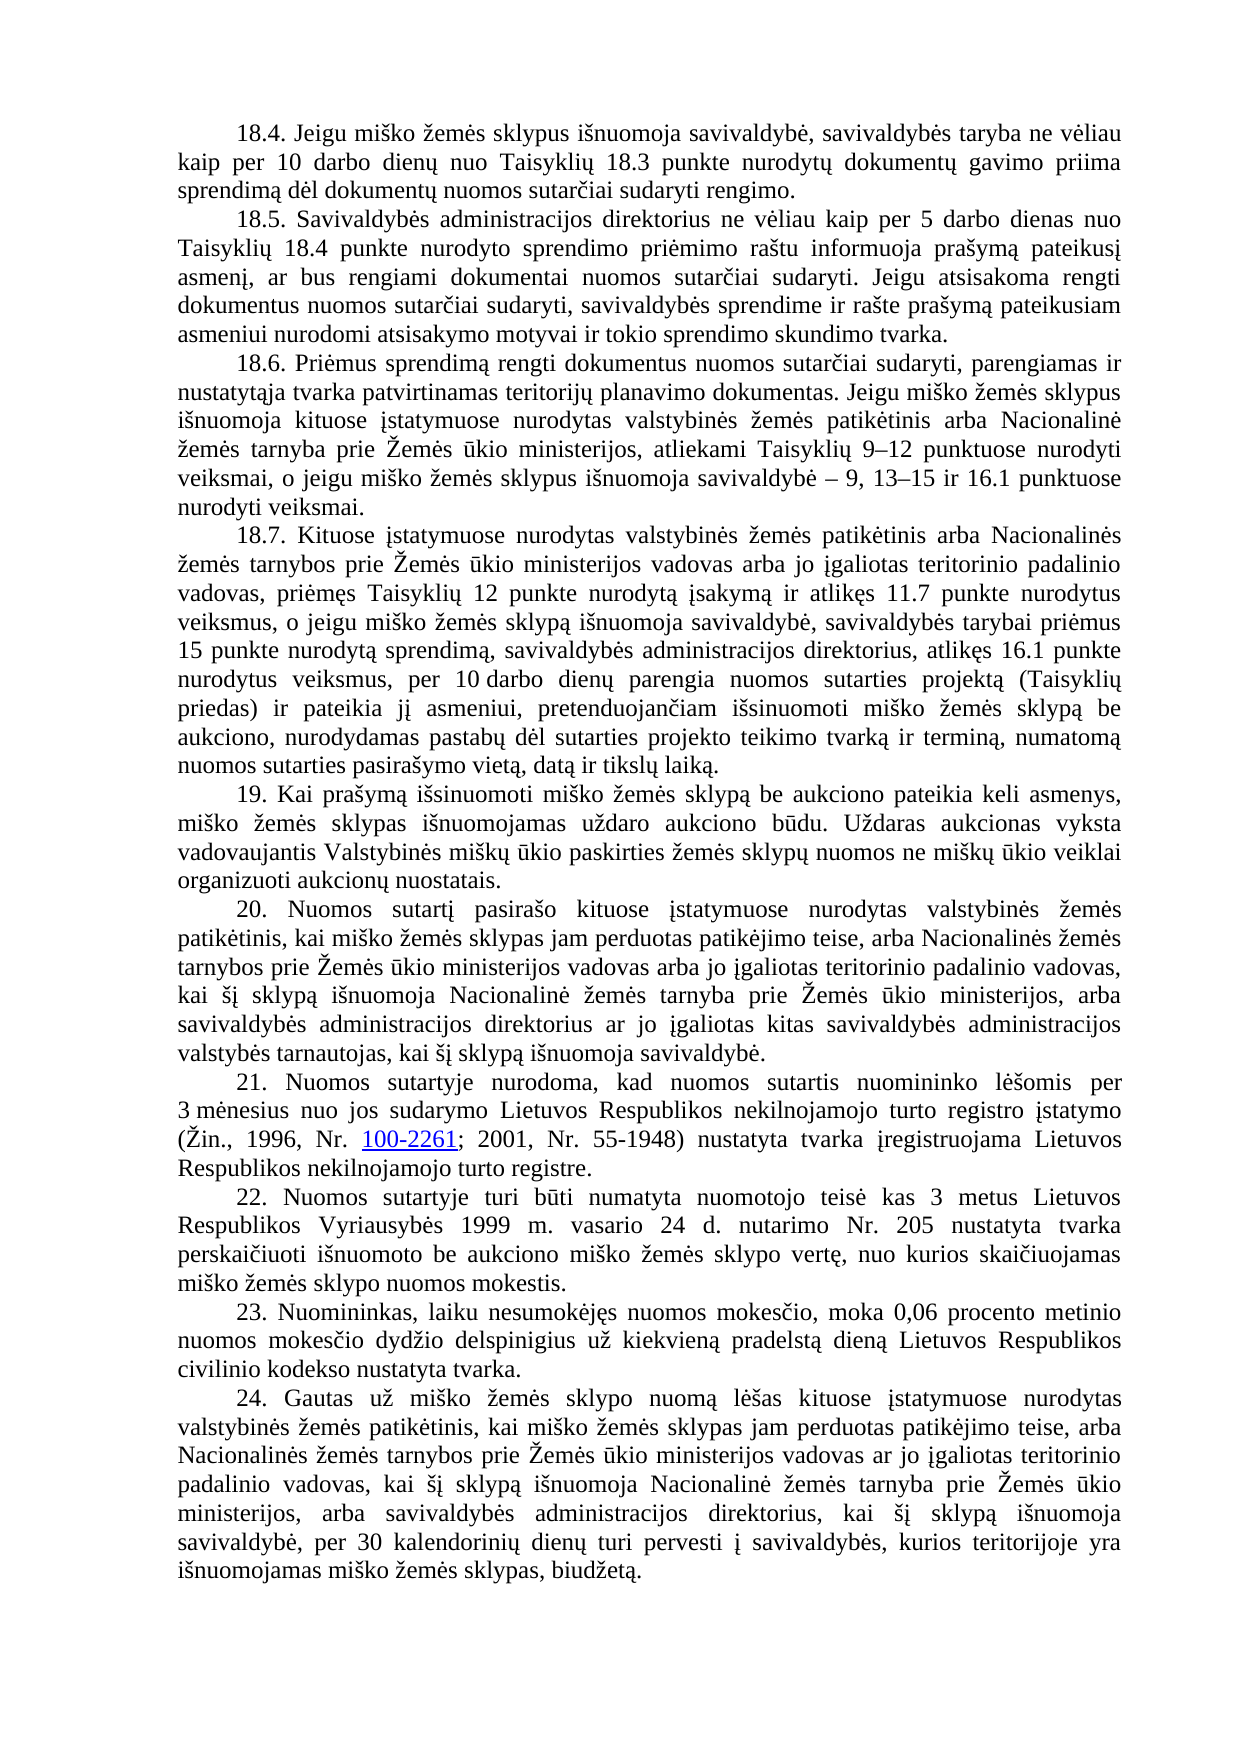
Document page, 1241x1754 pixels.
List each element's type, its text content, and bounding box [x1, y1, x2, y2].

text 18.4. Jeigu miško žemės sklypus išnuomoja savivaldybė, savivaldybės taryba ne vėliau kaip per 10 darbo dienų nuo Taisyklių 18.3 punkte nurodytų dokumentų gavimo priima sprendimą dėl dokumentų nuomos sutarčiai sudaryti rengimo. [177, 118, 1122, 204]
text 18.7. Kituose įstatymuose nurodytas valstybinės žemės patikėtinis arba Nacionalinės žemės tarnybos prie Žemės ūkio ministerijos vadovas arba jo įgaliotas teritorinio padalinio vadovas, priėmęs Taisyklių 12 punkte nurodytą įsakymą ir atlikęs 11.7 punkte nurodytus veiksmus, o jeigu miško žemės sklypą išnuomoja savivaldybė, savivaldybės tarybai priėmus 15 punkte nurodytą sprendimą, savivaldybės administracijos direktorius, atlikęs 16.1 punkte nurodytus veiksmus, per 10 darbo dienų parengia nuomos sutarties projektą (Taisyklių priedas) ir pateikia jį asmeniui, pretenduojančiam išsinuomoti miško žemės sklypą be aukciono, nurodydamas pastabų dėl sutarties projekto teikimo tvarką ir terminą, numatomą nuomos sutarties pasirašymo vietą, datą ir tikslų laiką. [177, 521, 1122, 779]
text 23. Nuomininkas, laiku nesumokėjęs nuomos mokesčio, moka 0,06 procento metinio nuomos mokesčio dydžio delspinigius už kiekvieną pradelstą dieną Lietuvos Respublikos civilinio kodekso nustatyta tvarka. [177, 1297, 1122, 1383]
text 18.6. Priėmus sprendimą rengti dokumentus nuomos sutarčiai sudaryti, parengiamas ir nustatytąja tvarka patvirtinamas teritorijų planavimo dokumentas. Jeigu miško žemės sklypus išnuomoja kituose įstatymuose nurodytas valstybinės žemės patikėtinis arba Nacionalinė žemės tarnyba prie Žemės ūkio ministerijos, atliekami Taisyklių 9–12 punktuose nurodyti veiksmai, o jeigu miško žemės sklypus išnuomoja savivaldybė – 9, 13–15 ir 16.1 punktuose nurodyti veiksmai. [177, 348, 1122, 521]
text 19. Kai prašymą išsinuomoti miško žemės sklypą be aukciono pateikia keli asmenys, miško žemės sklypas išnuomojamas uždaro aukciono būdu. Uždaras aukcionas vyksta vadovaujantis Valstybinės miškų ūkio paskirties žemės sklypų nuomos ne miškų ūkio veiklai organizuoti aukcionų nuostatais. [177, 779, 1122, 894]
text 18.5. Savivaldybės administracijos direktorius ne vėliau kaip per 5 darbo dienas nuo Taisyklių 18.4 punkte nurodyto sprendimo priėmimo raštu informuoja prašymą pateikusį asmenį, ar bus rengiami dokumentai nuomos sutarčiai sudaryti. Jeigu atsisakoma rengti dokumentus nuomos sutarčiai sudaryti, savivaldybės sprendime ir rašte prašymą pateikusiam asmeniui nurodomi atsisakymo motyvai ir tokio sprendimo skundimo tvarka. [177, 204, 1122, 348]
text 21. Nuomos sutartyje nurodoma, kad nuomos sutartis nuomininko lėšomis per 3 mėnesius nuo jos sudarymo Lietuvos Respublikos nekilnojamojo turto registro įstatymo (Žin., 1996, Nr. 100-2261; 2001, Nr. 55-1948) nustatyta tvarka įregistruojama Lietuvos Respublikos nekilnojamojo turto registre. [177, 1067, 1122, 1182]
text 22. Nuomos sutartyje turi būti numatyta nuomotojo teisė kas 3 metus Lietuvos Respublikos Vyriausybės 1999 m. vasario 24 d. nutarimo Nr. 205 nustatyta tvarka perskaičiuoti išnuomoto be aukciono miško žemės sklypo vertę, nuo kurios skaičiuojamas miško žemės sklypo nuomos mokestis. [177, 1182, 1122, 1297]
text 20. Nuomos sutartį pasirašo kituose įstatymuose nurodytas valstybinės žemės patikėtinis, kai miško žemės sklypas jam perduotas patikėjimo teise, arba Nacionalinės žemės tarnybos prie Žemės ūkio ministerijos vadovas arba jo įgaliotas teritorinio padalinio vadovas, kai šį sklypą išnuomoja Nacionalinė žemės tarnyba prie Žemės ūkio ministerijos, arba savivaldybės administracijos direktorius ar jo įgaliotas kitas savivaldybės administracijos valstybės tarnautojas, kai šį sklypą išnuomoja savivaldybė. [177, 894, 1122, 1067]
text 24. Gautas už miško žemės sklypo nuomą lėšas kituose įstatymuose nurodytas valstybinės žemės patikėtinis, kai miško žemės sklypas jam perduotas patikėjimo teise, arba Nacionalinės žemės tarnybos prie Žemės ūkio ministerijos vadovas ar jo įgaliotas teritorinio padalinio vadovas, kai šį sklypą išnuomoja Nacionalinė žemės tarnyba prie Žemės ūkio ministerijos, arba savivaldybės administracijos direktorius, kai šį sklypą išnuomoja savivaldybė, per 30 kalendorinių dienų turi pervesti į savivaldybės, kurios teritorijoje yra išnuomojamas miško žemės sklypas, biudžetą. [177, 1383, 1122, 1584]
